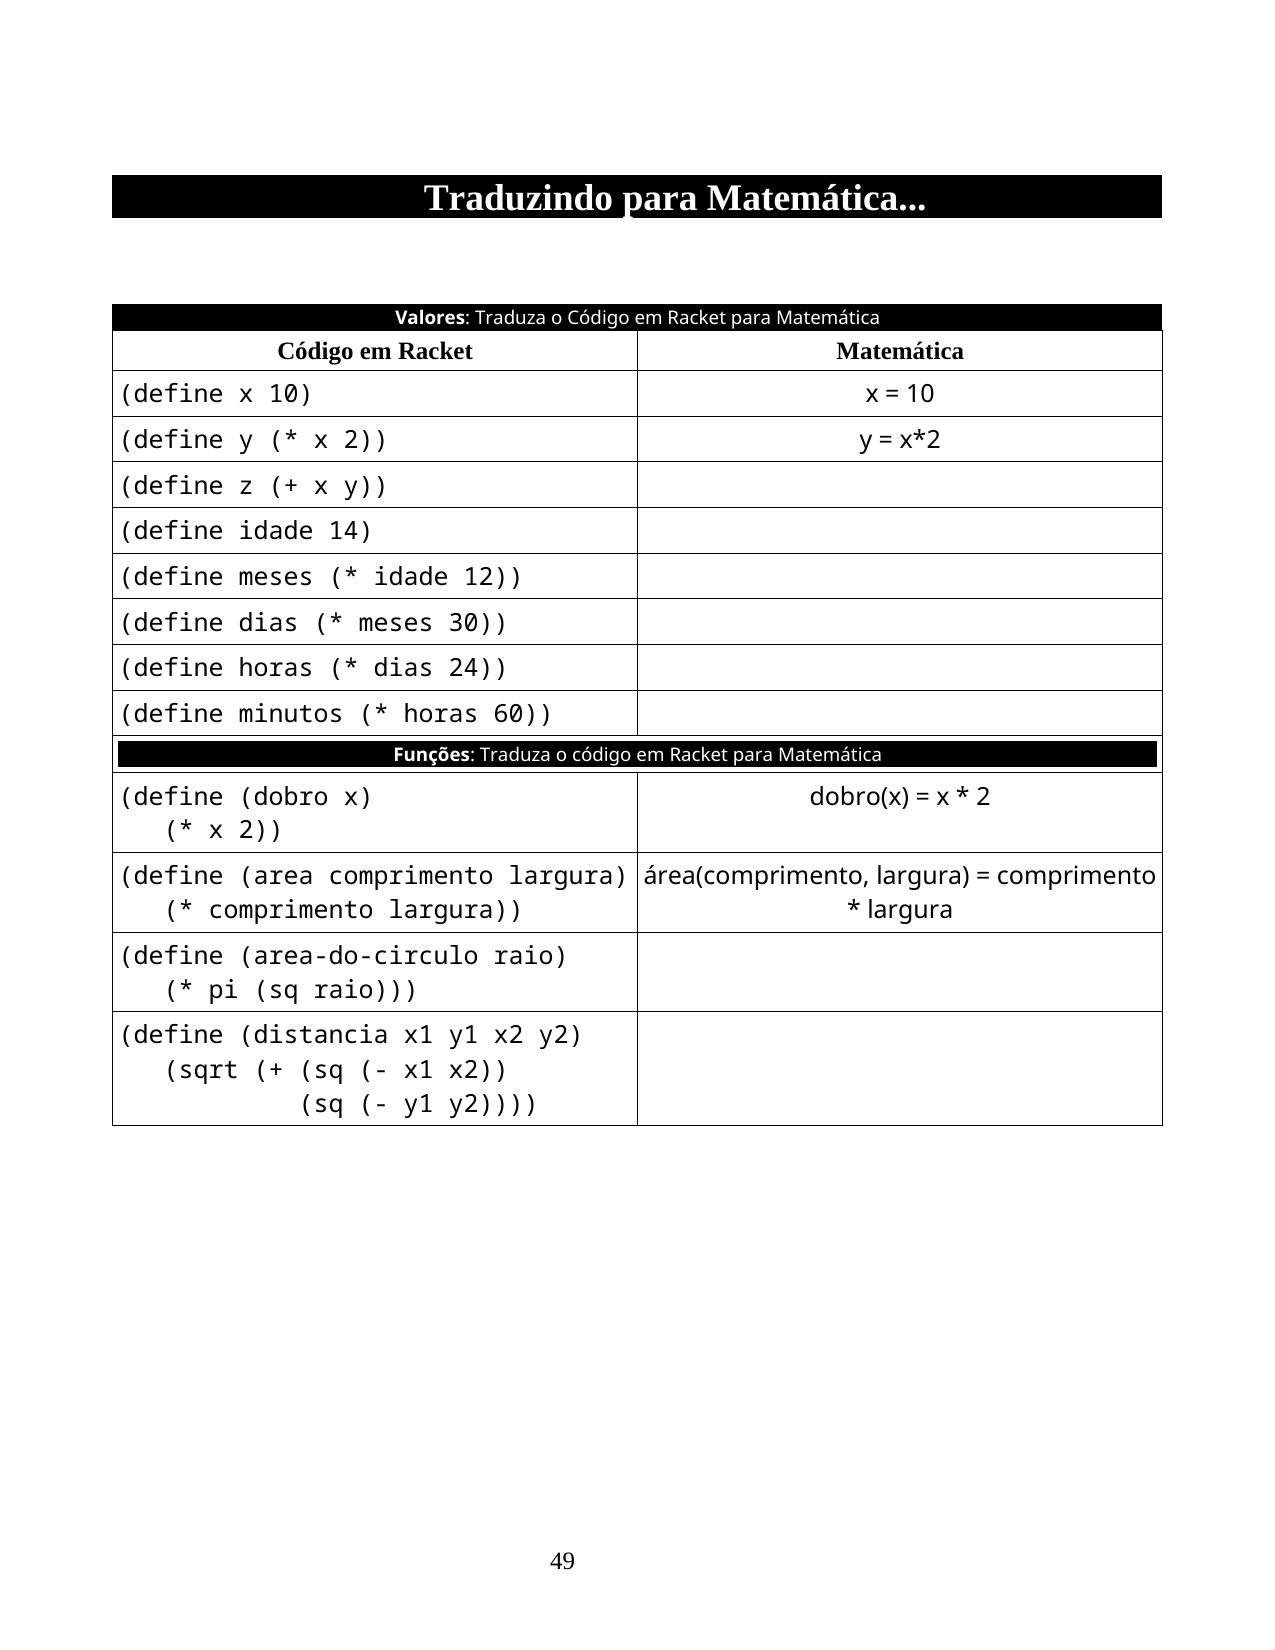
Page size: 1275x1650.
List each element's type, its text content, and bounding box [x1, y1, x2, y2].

table_cell [638, 645, 1162, 689]
table_cell (define (area-do-circulo raio) (* pi (sq raio))) [113, 933, 637, 1011]
table_cell (define (distancia x1 y1 x2 y2) (sqrt (+ (sq (- x1 x2)) (sq (- y1 y2)))) [113, 1012, 637, 1125]
table_cell área(comprimento, largura) = comprimento * largura [638, 853, 1162, 932]
table_cell [638, 1012, 1162, 1125]
table_cell Funções: Traduza o código em Racket para Matemática [113, 736, 1162, 772]
table_cell [638, 599, 1162, 644]
table_cell (define (dobro x) (* x 2)) [113, 773, 637, 852]
table_cell (define z (+ x y)) [113, 462, 637, 507]
table_cell [638, 554, 1162, 598]
table_cell (define meses (* idade 12)) [113, 554, 637, 598]
table_cell dobro(x) = x * 2 [638, 773, 1162, 852]
table_cell [638, 691, 1162, 735]
table_cell (define (area comprimento largura) (* comprimento largura)) [113, 853, 637, 932]
table_cell [638, 462, 1162, 507]
subtitle Traduzindo para Matemática... [112, 175, 1162, 218]
table_cell x = 10 [638, 371, 1162, 416]
table_cell [638, 508, 1162, 553]
table_cell (define horas (* dias 24)) [113, 645, 637, 689]
table_cell (define minutos (* horas 60)) [113, 691, 637, 735]
text Valores: Traduza o Código em Racket para Matemática [112, 304, 1162, 330]
table_header Matemática [638, 331, 1162, 370]
table_cell (define dias (* meses 30)) [113, 599, 637, 644]
table_cell y = x*2 [638, 417, 1162, 461]
table_header Código em Racket [113, 331, 637, 370]
table_cell (define idade 14) [113, 508, 637, 553]
table_cell (define x 10) [113, 371, 637, 416]
table_cell (define y (* x 2)) [113, 417, 637, 461]
table_cell [638, 933, 1162, 1011]
